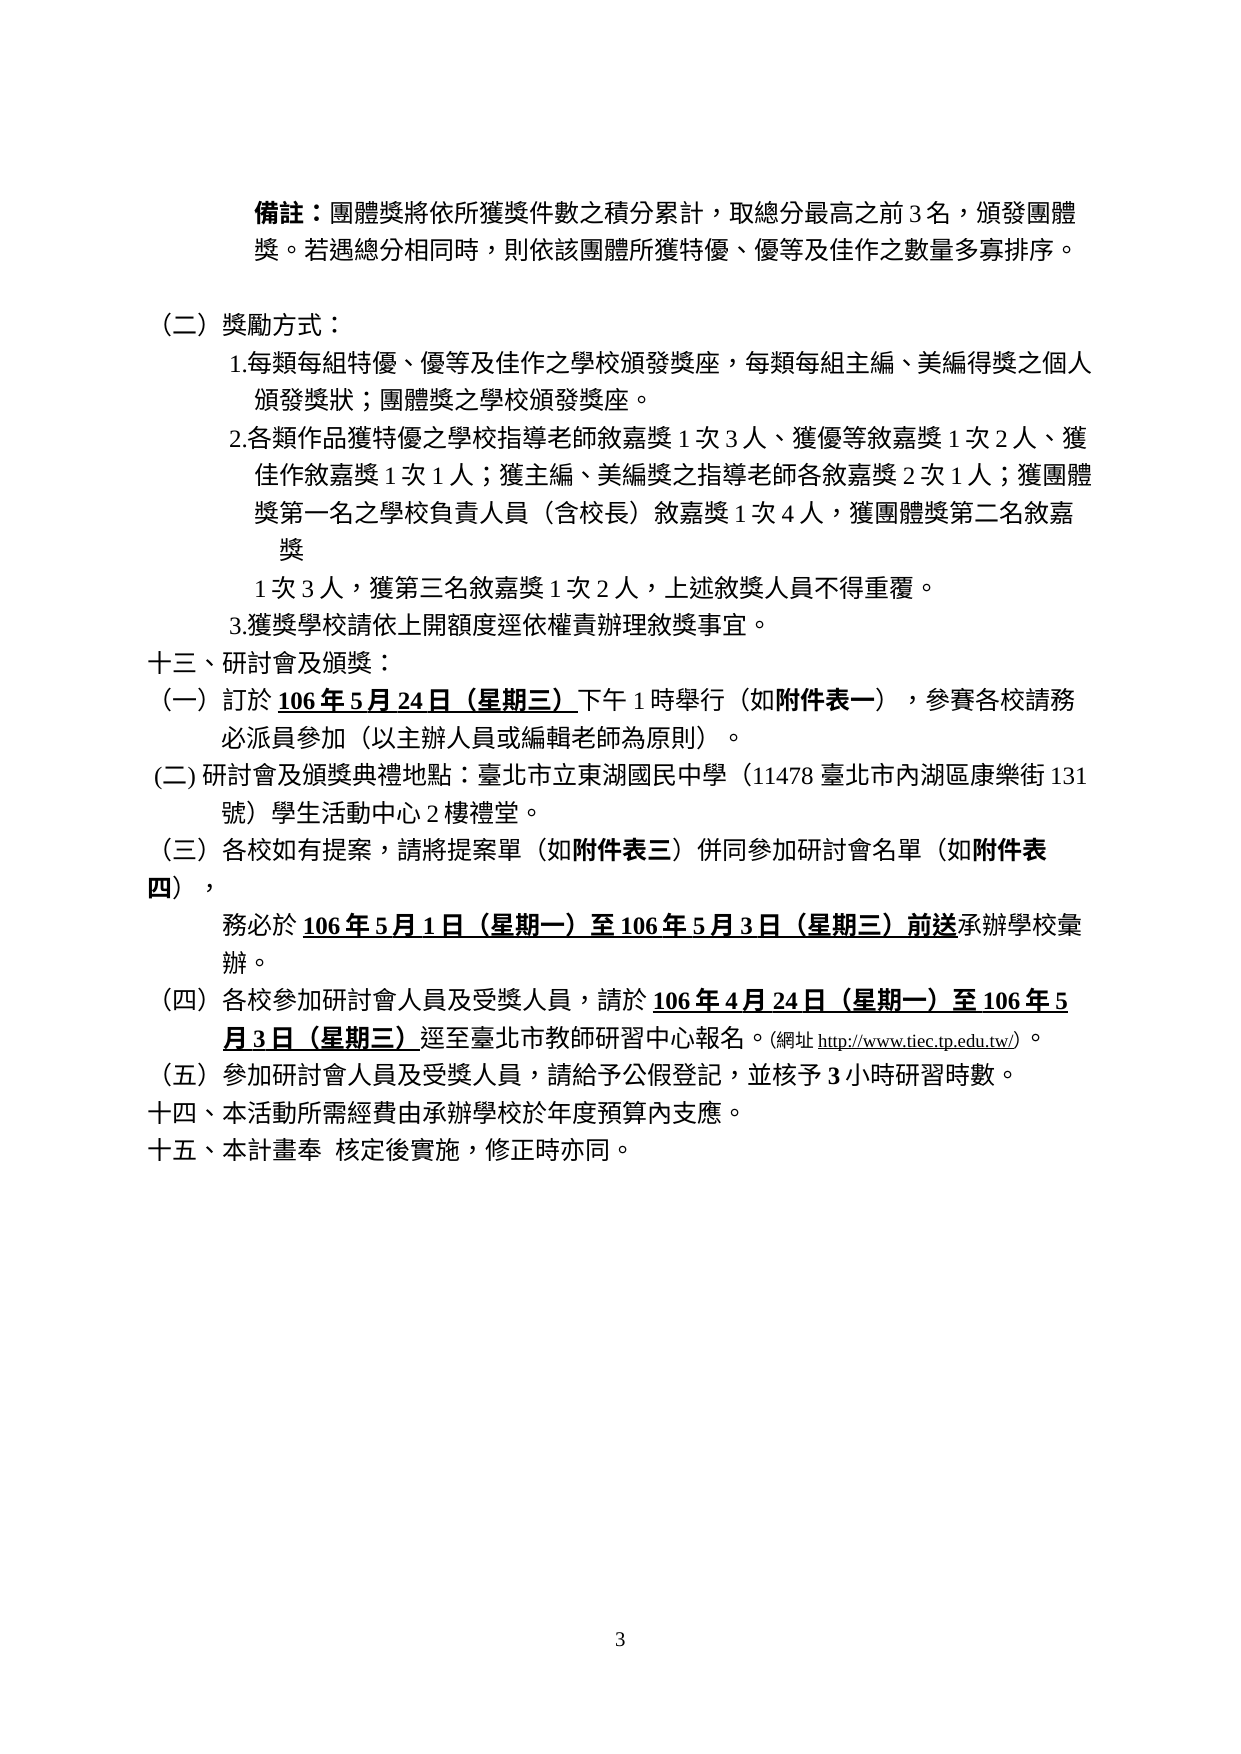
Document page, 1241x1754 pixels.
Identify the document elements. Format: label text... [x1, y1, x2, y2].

text 頒發獎狀；團體獎之學校頒發獎座。 [254, 380, 1092, 418]
text 2.各類作品獲特優之學校指導老師敘嘉獎1次3人、獲優等敘嘉獎1次2人、獲 [229, 418, 1092, 455]
text 3.獲獎學校請依上開額度逕依權責辦理敘獎事宜。 [229, 605, 1092, 643]
text 1次3人，獲第三名敘嘉獎1次2人，上述敘獎人員不得重覆。 [254, 568, 1092, 605]
text (二) 研討會及頒獎典禮地點：臺北市立東湖國民中學（11478 臺北市內湖區康樂街131號）學生活動中心2樓禮堂。 [148, 755, 1092, 830]
text （二）獎勵方式： [148, 305, 1092, 343]
text 月3日（星期三）逕至臺北市教師研習中心報名。（網址http://www.tiec.tp.edu.tw/）。 [148, 1018, 1092, 1055]
text 備註：團體獎將依所獲獎件數之積分累計，取總分最高之前3名，頒發團體獎。若遇總分相同時，則依該團體所獲特優、優等及佳作之數量多寡排序。 [254, 193, 1092, 268]
text （四）各校參加研討會人員及受獎人員，請於106年4月24日（星期一）至106年5 [148, 980, 1092, 1018]
text 辦。 [148, 943, 1092, 980]
text （五）參加研討會人員及受獎人員，請給予公假登記，並核予3小時研習時數。 [148, 1055, 1092, 1093]
text 1.每類每組特優、優等及佳作之學校頒發獎座，每類每組主編、美編得獎之個人 [229, 343, 1092, 380]
text 務必於106年5月1日（星期一）至106年5月3日（星期三）前送承辦學校彙 [148, 905, 1092, 943]
text 十三、研討會及頒獎： [148, 643, 1092, 680]
text （一）訂於106年5月24日（星期三）下午1時舉行（如附件表一），參賽各校請務必派員參加（以主辦人員或編輯老師為原則）。 [148, 680, 1092, 755]
text 十五、本計畫奉 核定後實施，修正時亦同。 [148, 1130, 1092, 1168]
text 獎第一名之學校負責人員（含校長）敘嘉獎1次4人，獲團體獎第二名敘嘉獎 [254, 493, 1092, 568]
text （三）各校如有提案，請將提案單（如附件表三）併同參加研討會名單（如附件表四）， [148, 830, 1092, 905]
text 佳作敘嘉獎1次1人；獲主編、美編獎之指導老師各敘嘉獎2次1人；獲團體 [254, 455, 1092, 493]
text 十四、本活動所需經費由承辦學校於年度預算內支應。 [148, 1093, 1092, 1130]
